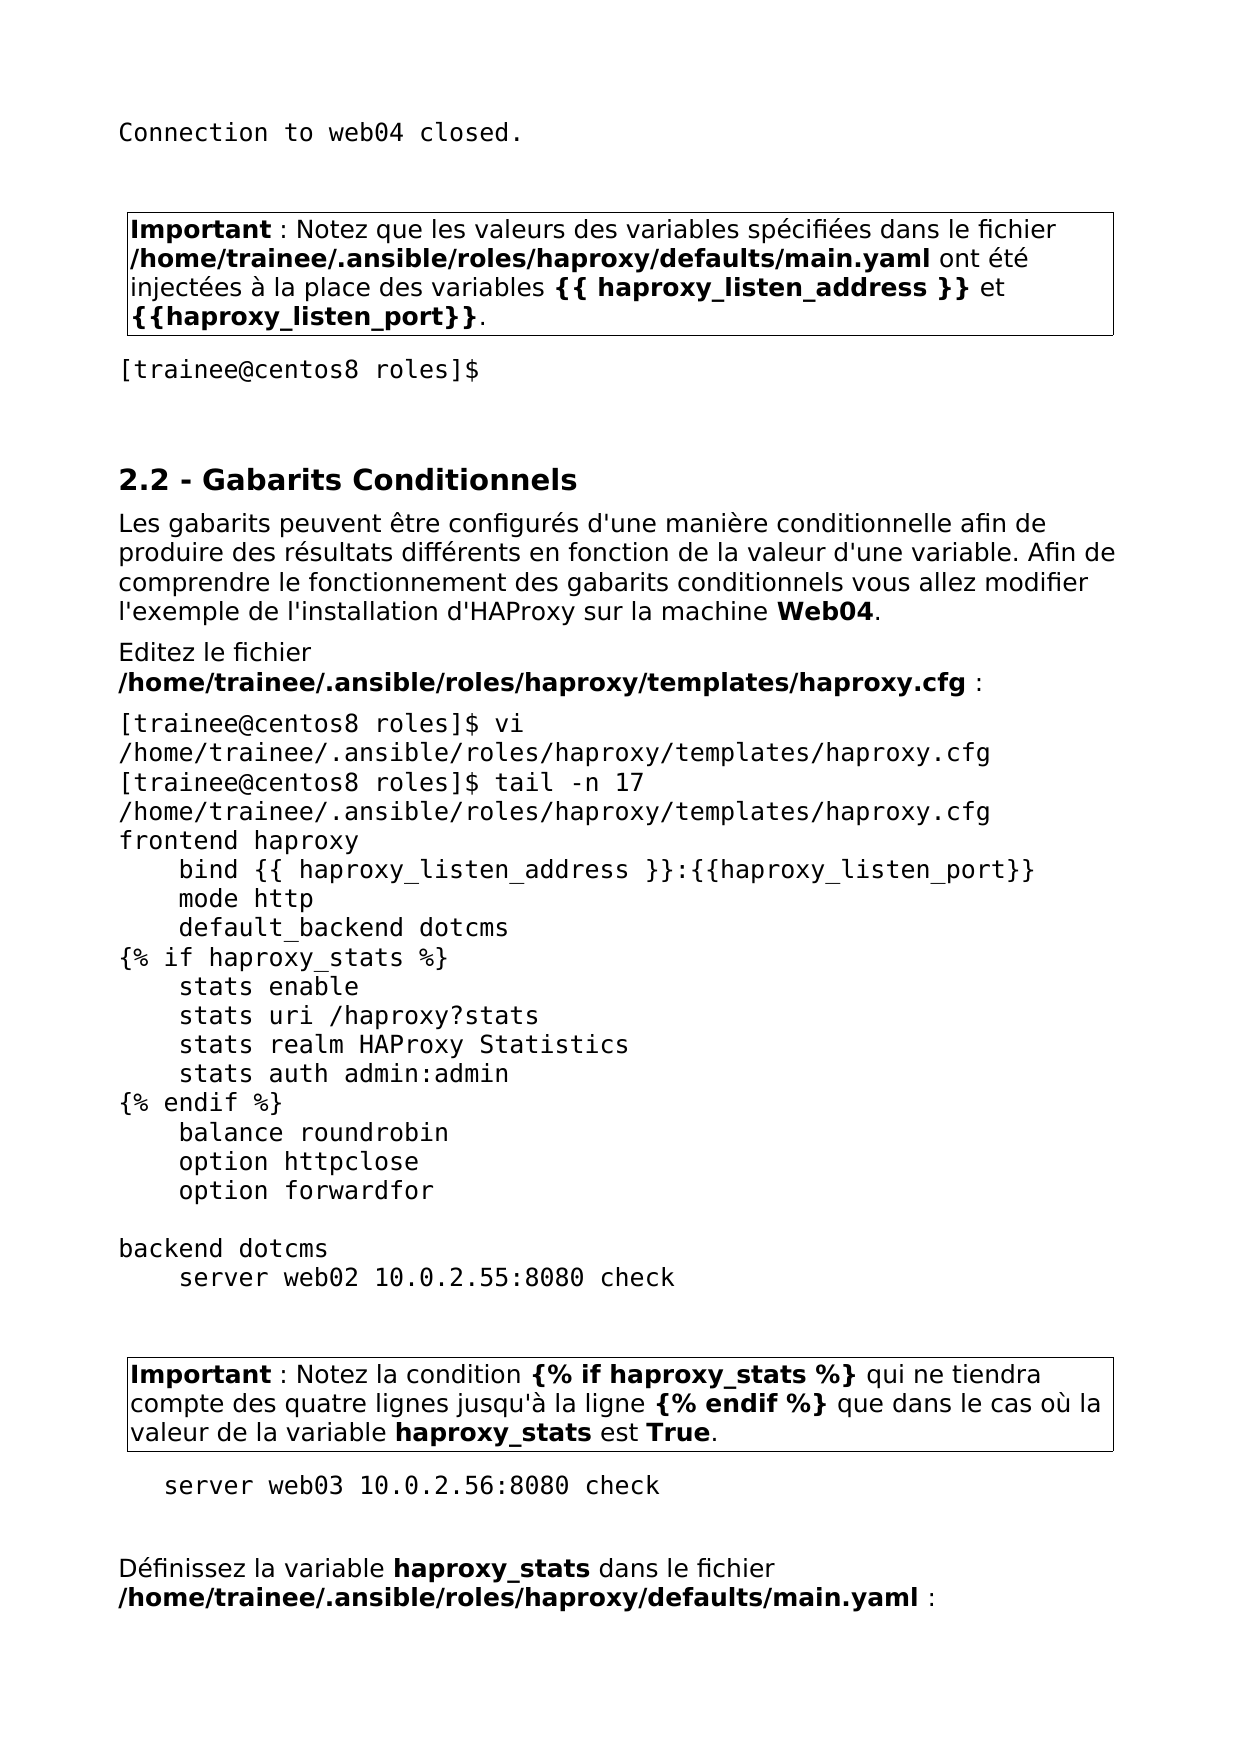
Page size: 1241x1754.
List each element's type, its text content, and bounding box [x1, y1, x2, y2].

text Editez le fichier /home/trainee/.ansible/roles/haproxy/templates/haproxy.cfg : [118, 638, 1122, 697]
subtitle 2.2 - Gabarits Conditionnels [118, 463, 1122, 497]
table_header Important : Notez que les valeurs des variables spécifiées dans le fichier /home/trainee/.ansible/roles/haproxy/defaults/main.yaml ont été injectées à la place des variables {{ haproxy_listen_address }} et {{haproxy_listen_port}}. [128, 213, 1113, 334]
text server web03 10.0.2.56:8080 check [118, 1460, 1122, 1501]
text [trainee@centos8 roles]$ [118, 343, 1122, 384]
text [trainee@centos8 roles]$ vi /home/trainee/.ansible/roles/haproxy/templates/haproxy.cfg [trainee@centos8 roles]$ tail -n 17 /home/trainee/.ansible/roles/haproxy/templates/haproxy.cfg frontend haproxy bind {{ haproxy_listen_address }}:{{haproxy_listen_port}} mode http default_backend dotcms {% if haproxy_stats %} stats enable stats uri /haproxy?stats stats realm HAProxy Statistics stats auth admin:admin {% endif %} balance roundrobin option httpclose option forwardfor backend dotcms server web02 10.0.2.55:8080 check [118, 709, 1122, 1334]
text Connection to web04 closed. [118, 118, 1122, 188]
text Définissez la variable haproxy_stats dans le fichier /home/trainee/.ansible/roles/haproxy/defaults/main.yaml : [118, 1554, 1122, 1612]
table_header Important : Notez la condition {% if haproxy_stats %} qui ne tiendra compte des quatre lignes jusqu'à la ligne {% endif %} que dans le cas où la valeur de la variable haproxy_stats est True. [128, 1358, 1113, 1451]
text Les gabarits peuvent être configurés d'une manière conditionnelle afin de produire des résultats différents en fonction de la valeur d'une variable. Afin de comprendre le fonctionnement des gabarits conditionnels vous allez modifier l'exemple de l'installation d'HAProxy sur la machine Web04. [118, 509, 1122, 626]
